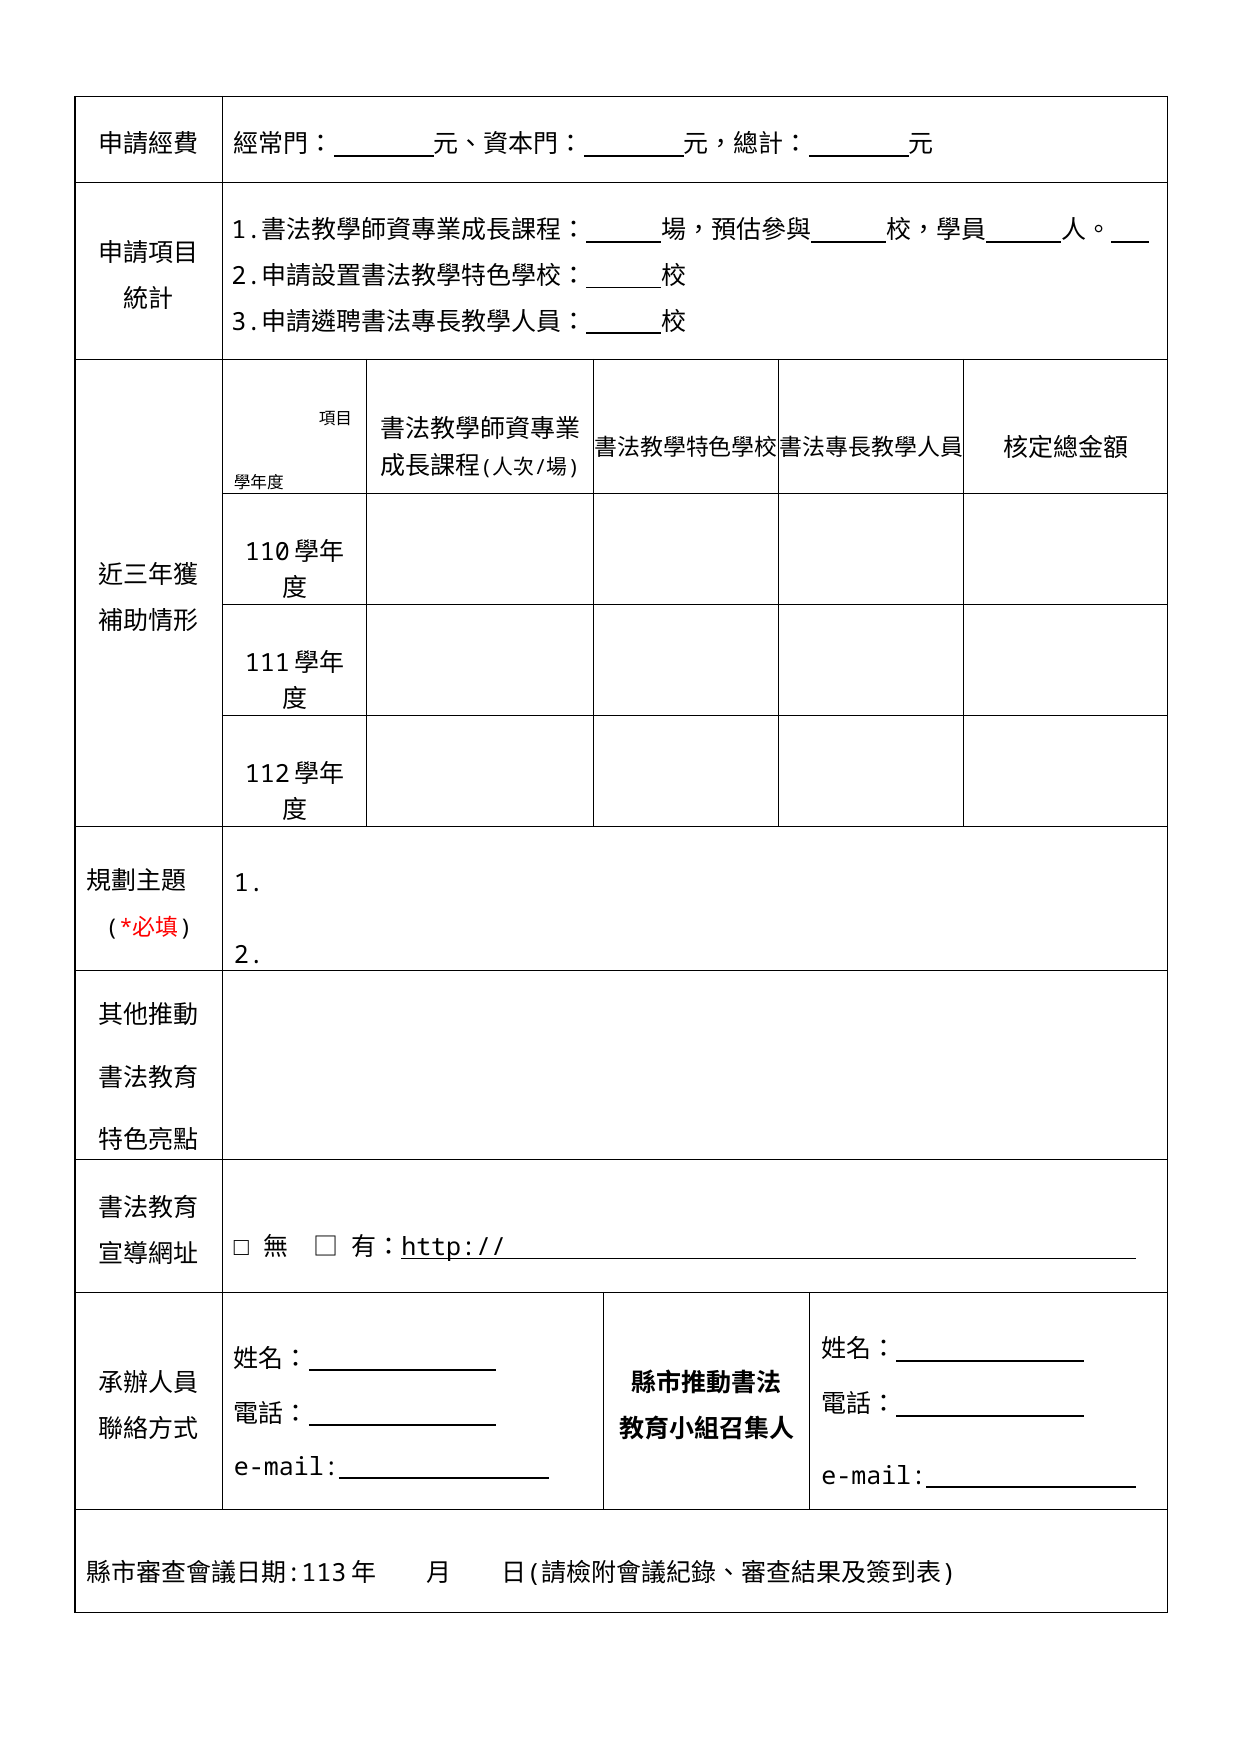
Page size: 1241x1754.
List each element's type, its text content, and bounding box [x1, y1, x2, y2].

table_cell 書法教學師資專業成長課程(人次/場) [367, 360, 593, 493]
table_cell 111學年度 [223, 605, 366, 715]
table_cell [964, 716, 1167, 826]
table_cell [594, 494, 778, 604]
table_cell 110學年度 [223, 494, 366, 604]
table_cell [594, 605, 778, 715]
table_cell 近三年獲補助情形 [76, 360, 222, 826]
table_cell 項目 學年度 [223, 360, 366, 493]
table_cell 姓名： 電話： e-mail: [223, 1293, 603, 1509]
table_cell 經常門： 元、資本門： 元，總計： 元 [223, 97, 1167, 182]
table_cell 書法專長教學人員 [779, 360, 963, 493]
table_cell [594, 716, 778, 826]
table_cell [367, 605, 593, 715]
table_cell [779, 716, 963, 826]
table_cell [223, 971, 1167, 1159]
table_cell 其他推動書法教育 特色亮點 [76, 971, 222, 1159]
table_cell 申請經費 [76, 97, 222, 182]
table_cell 縣市推動書法 教育小組召集人 [604, 1293, 809, 1509]
table_cell □ 無 □ 有：http:// [223, 1160, 1167, 1292]
table_cell 書法教學特色學校 [594, 360, 778, 493]
table_cell 書法教育宣導網址 [76, 1160, 222, 1292]
table_cell 112學年度 [223, 716, 366, 826]
table_cell [779, 494, 963, 604]
table_cell 縣市審查會議日期:113年 月 日(請檢附會議紀錄、審查結果及簽到表) [76, 1510, 1167, 1612]
table_cell 核定總金額 [964, 360, 1167, 493]
table_cell [964, 605, 1167, 715]
table_cell 規劃主題 (*必填) [76, 827, 222, 970]
table_cell 姓名： 電話： e-mail: [810, 1293, 1167, 1509]
table_cell 1.書法教學師資專業成長課程： 場，預估參與 校，學員 人。 2.申請設置書法教學特色學校： 校 3.申請遴聘書法專長教學人員： 校 [223, 183, 1167, 359]
table_cell 申請項目統計 [76, 183, 222, 359]
table_cell [367, 494, 593, 604]
table_cell [779, 605, 963, 715]
table_cell 1. 2. [223, 827, 1167, 970]
table_cell [367, 716, 593, 826]
table_cell 承辦人員 聯絡方式 [76, 1293, 222, 1509]
table_cell [964, 494, 1167, 604]
